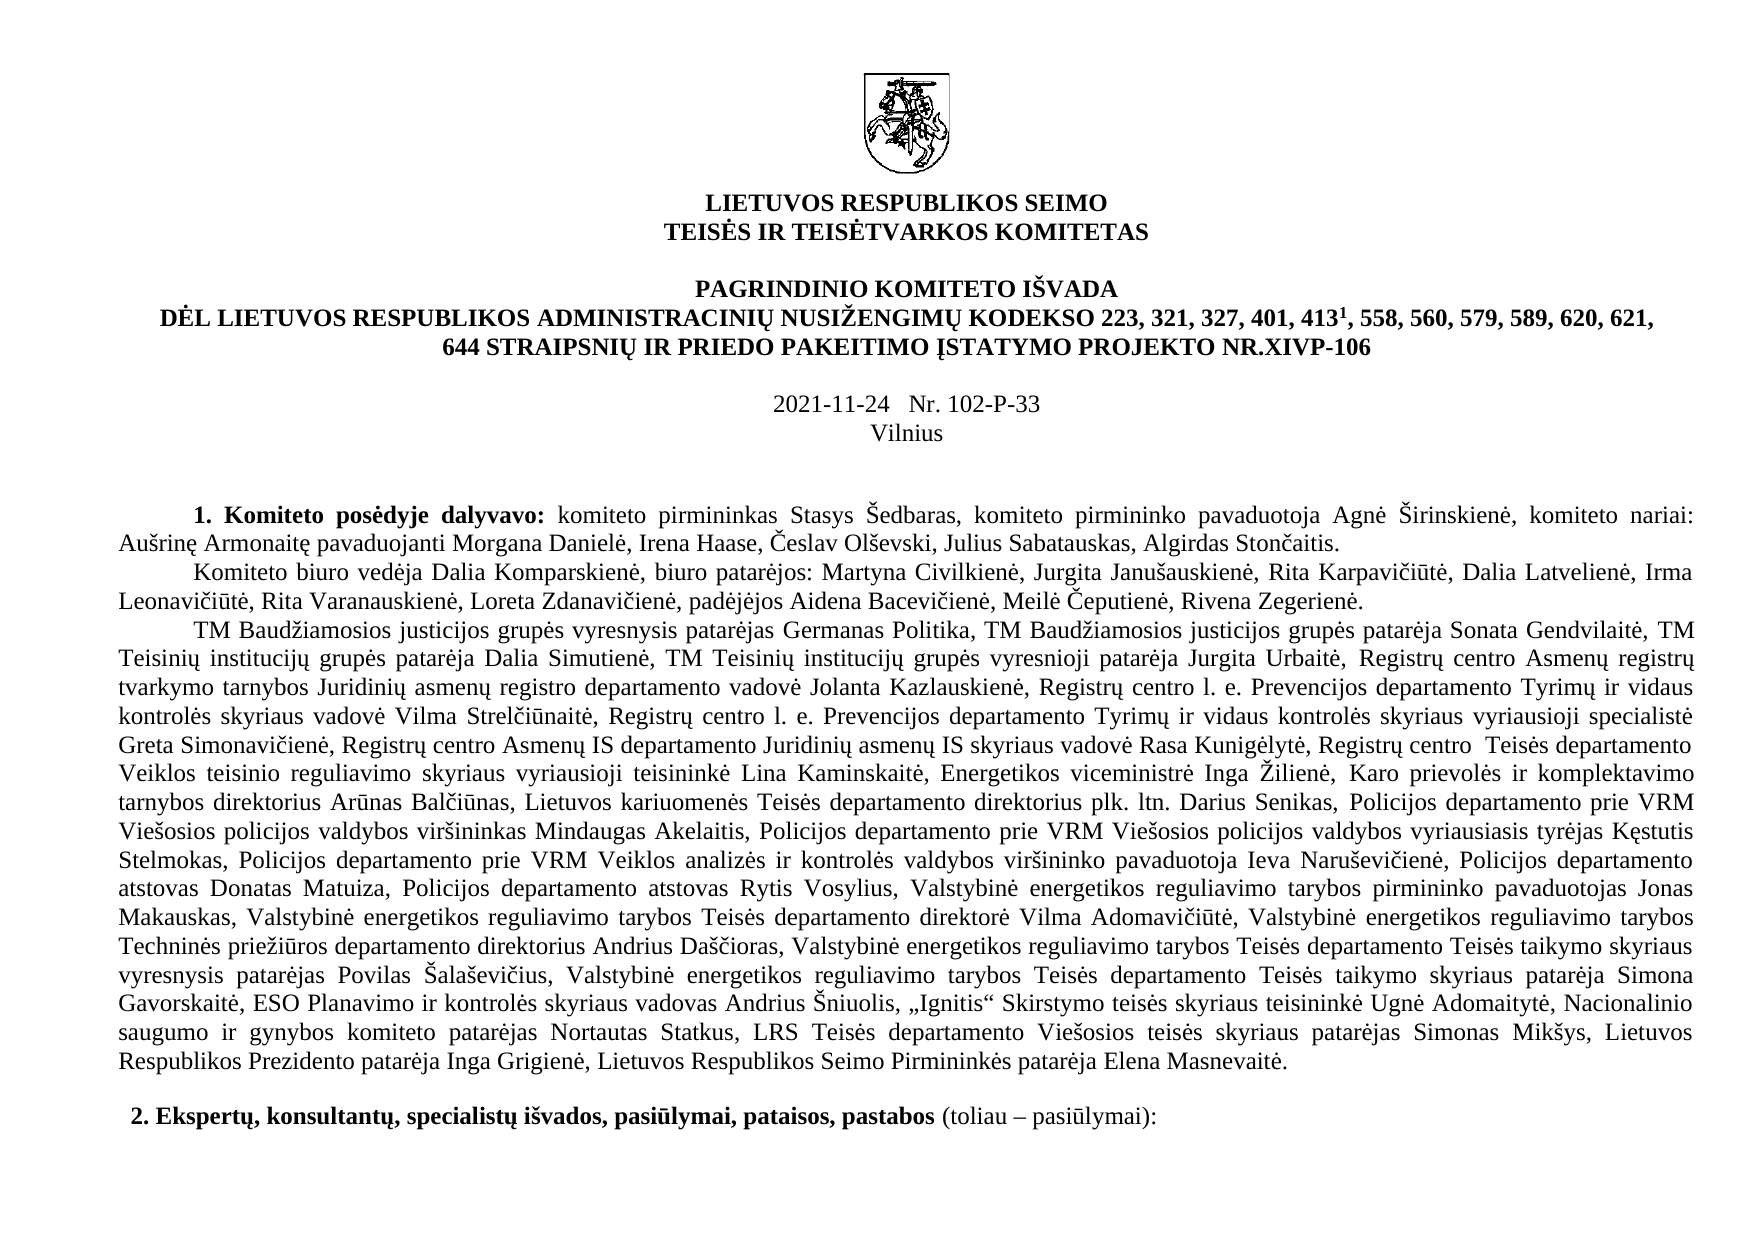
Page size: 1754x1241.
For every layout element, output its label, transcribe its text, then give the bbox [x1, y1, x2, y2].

text Vilnius [118, 418, 1695, 447]
text PAGRINDINIO KOMITETO IŠVADA [118, 274, 1695, 303]
text TM Baudžiamosios justicijos grupės vyresnysis patarėjas Germanas Politika, TM Baudžiamosios justicijos grupės patarėja Sonata Gendvilaitė, TM Teisinių institucijų grupės patarėja Dalia Simutienė, TM Teisinių institucijų grupės vyresnioji patarėja Jurgita Urbaitė, Registrų centro Asmenų registrų tvarkymo tarnybos Juridinių asmenų registro departamento vadovė Jolanta Kazlauskienė, Registrų centro l. e. Prevencijos departamento Tyrimų ir vidaus kontrolės skyriaus vadovė Vilma Strelčiūnaitė, Registrų centro l. e. Prevencijos departamento Tyrimų ir vidaus kontrolės skyriaus vyriausioji specialistė Greta Simonavičienė, Registrų centro Asmenų IS departamento Juridinių asmenų IS skyriaus vadovė Rasa Kunigėlytė, Registrų centro Teisės departamento Veiklos teisinio reguliavimo skyriaus vyriausioji teisininkė Lina Kaminskaitė, Energetikos viceministrė Inga Žilienė, Karo prievolės ir komplektavimo tarnybos direktorius Arūnas Balčiūnas, Lietuvos kariuomenės Teisės departamento direktorius plk. ltn. Darius Senikas, Policijos departamento prie VRM Viešosios policijos valdybos viršininkas Mindaugas Akelaitis, Policijos departamento prie VRM Viešosios policijos valdybos vyriausiasis tyrėjas Kęstutis Stelmokas, Policijos departamento prie VRM Veiklos analizės ir kontrolės valdybos viršininko pavaduotoja Ieva Naruševičienė, Policijos departamento atstovas Donatas Matuiza, Policijos departamento atstovas Rytis Vosylius, Valstybinė energetikos reguliavimo tarybos pirmininko pavaduotojas Jonas Makauskas, Valstybinė energetikos reguliavimo tarybos Teisės departamento direktorė Vilma Adomavičiūtė, Valstybinė energetikos reguliavimo tarybos Techninės priežiūros departamento direktorius Andrius Daščioras, Valstybinė energetikos reguliavimo tarybos Teisės departamento Teisės taikymo skyriaus vyresnysis patarėjas Povilas Šalaševičius, Valstybinė energetikos reguliavimo tarybos Teisės departamento Teisės taikymo skyriaus patarėja Simona Gavorskaitė, ESO Planavimo ir kontrolės skyriaus vadovas Andrius Šniuolis, „Ignitis“ Skirstymo teisės skyriaus teisininkė Ugnė Adomaitytė, Nacionalinio saugumo ir gynybos komiteto patarėjas Nortautas Statkus, LRS Teisės departamento Viešosios teisės skyriaus patarėjas Simonas Mikšys, Lietuvos Respublikos Prezidento patarėja Inga Grigienė, Lietuvos Respublikos Seimo Pirmininkės patarėja Elena Masnevaitė. [118, 615, 1695, 1075]
text Komiteto biuro vedėja Dalia Komparskienė, biuro patarėjos: Martyna Civilkienė, Jurgita Janušauskienė, Rita Karpavičiūtė, Dalia Latvelienė, Irma Leonavičiūtė, Rita Varanauskienė, Loreta Zdanavičienė, padėjėjos Aidena Bacevičienė, Meilė Čeputienė, Rivena Zegerienė. [118, 557, 1695, 615]
text 1. Komiteto posėdyje dalyvavo: komiteto pirmininkas Stasys Šedbaras, komiteto pirmininko pavaduotoja Agnė Širinskienė, komiteto nariai: Aušrinę Armonaitę pavaduojanti Morgana Danielė, Irena Haase, Česlav Olševski, Julius Sabatauskas, Algirdas Stončaitis. [118, 500, 1695, 557]
text LIETUVOS RESPUBLIKOS SEIMO [118, 188, 1695, 217]
text 2. Ekspertų, konsultantų, specialistų išvados, pasiūlymai, pataisos, pastabos (toliau – pasiūlymai): [130, 1101, 1695, 1130]
text DĖL LIETUVOS RESPUBLIKOS ADMINISTRACINIŲ NUSIŽENGIMŲ KODEKSO 223, 321, 327, 401, 4131, 558, 560, 579, 589, 620, 621, 644 STRAIPSNIŲ IR PRIEDO PAKEITIMO ĮSTATYMO PROJEKTO NR.XIVP-106 [118, 303, 1695, 361]
text 2021-11-24 Nr. 102-P-33 [118, 389, 1695, 418]
text TEISĖS IR TEISĖTVARKOS KOMITETAS [118, 217, 1695, 246]
